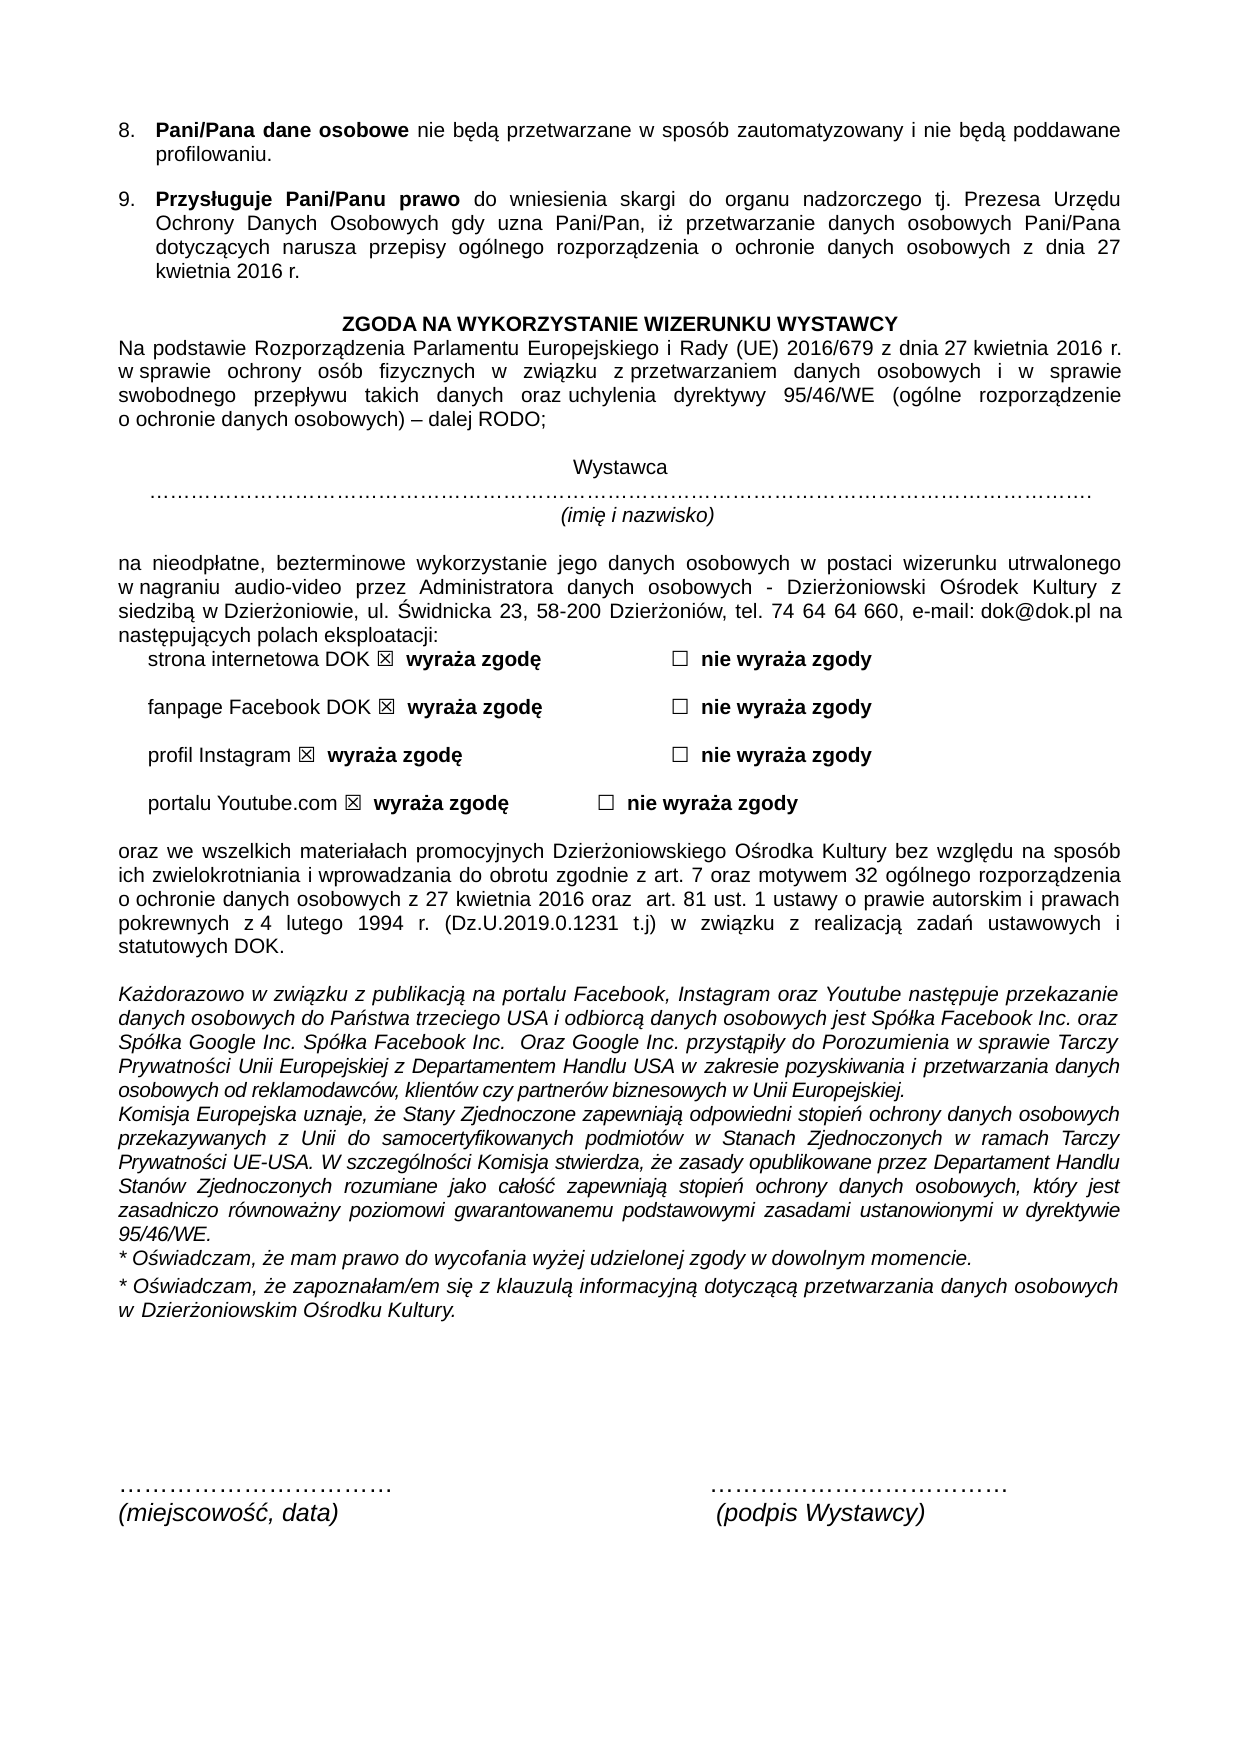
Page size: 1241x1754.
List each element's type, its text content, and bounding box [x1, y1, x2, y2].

list Pani/Pana dane osobowe nie będą przetwarzane w sposób zautomatyzowany i nie będą poddawane profilowaniu. [118, 118, 1122, 166]
text * Oświadczam, że mam prawo do wycofania wyżej udzielonej zgody w dowolnym momencie. [118, 1246, 1122, 1270]
text Na podstawie Rozporządzenia Parlamentu Europejskiego i Rady (UE) 2016/679 z dnia 27 kwietnia 2016 r. w sprawie ochrony osób fizycznych w związku z przetwarzaniem danych osobowych i w sprawie swobodnego przepływu takich danych oraz uchylenia dyrektywy 95/46/WE (ogólne rozporządzenie o ochronie danych osobowych) – dalej RODO; [118, 335, 1122, 431]
text * Oświadczam, że zapoznałam/em się z klauzulą informacyjną dotyczącą przetwarzania danych osobowych w Dzierżoniowskim Ośrodku Kultury. [118, 1274, 1122, 1322]
text na nieodpłatne, bezterminowe wykorzystanie jego danych osobowych w postaci wizerunku utrwalonego w nagraniu audio-video przez Administratora danych osobowych - Dzierżoniowski Ośrodek Kultury z siedzibą w Dzierżoniowie, ul. Świdnicka 23, 58-200 Dzierżoniów, tel. 74 64 64 660, e-mail: dok@dok.pl na następujących polach eksploatacji: [118, 551, 1122, 647]
text profil Instagram ☒ wyraża zgodę ☐ nie wyraża zgody [148, 743, 1122, 767]
text Komisja Europejska uznaje, że Stany Zjednoczone zapewniają odpowiedni stopień ochrony danych osobowych przekazywanych z Unii do samocertyfikowanych podmiotów w Stanach Zjednoczonych w ramach Tarczy Prywatności UE-USA. W szczególności Komisja stwierdza, że zasady opublikowane przez Departament Handlu Stanów Zjednoczonych rozumiane jako całość zapewniają stopień ochrony danych osobowych, który jest zasadniczo równoważny poziomowi gwarantowanemu podstawowymi zasadami ustanowionymi w dyrektywie 95/46/WE. [118, 1102, 1122, 1246]
text strona internetowa DOK ☒ wyraża zgodę ☐ nie wyraża zgody [148, 647, 1122, 671]
list Przysługuje Pani/Panu prawo do wniesienia skargi do organu nadzorczego tj. Prezesa Urzędu Ochrony Danych Osobowych gdy uzna Pani/Pan, iż przetwarzanie danych osobowych Pani/Pana dotyczących narusza przepisy ogólnego rozporządzenia o ochronie danych osobowych z dnia 27 kwietnia 2016 r. [118, 187, 1122, 283]
text portalu Youtube.com ☒ wyraża zgodę ☐ nie wyraża zgody [148, 791, 1122, 814]
text Wystawca ………………………………………………………………………………………………………………………. [118, 455, 1122, 503]
text Każdorazowo w związku z publikacją na portalu Facebook, Instagram oraz Youtube następuje przekazanie danych osobowych do Państwa trzeciego USA i odbiorcą danych osobowych jest Spółka Facebook Inc. oraz Spółka Google Inc. Spółka Facebook Inc. Oraz Google Inc. przystąpiły do Porozumienia w sprawie Tarczy Prywatności Unii Europejskiej z Departamentem Handlu USA w zakresie pozyskiwania i przetwarzania danych osobowych od reklamodawców, klientów czy partnerów biznesowych w Unii Europejskiej. [118, 982, 1122, 1102]
text (imię i nazwisko) [487, 503, 1122, 527]
text oraz we wszelkich materiałach promocyjnych Dzierżoniowskiego Ośrodka Kultury bez względu na sposób ich zwielokrotniania i wprowadzania do obrotu zgodnie z art. 7 oraz motywem 32 ogólnego rozporządzenia o ochronie danych osobowych z 27 kwietnia 2016 oraz art. 81 ust. 1 ustawy o prawie autorskim i prawach pokrewnych z 4 lutego 1994 r. (Dz.U.2019.0.1231 t.j) w związku z realizacją zadań ustawowych i statutowych DOK. [118, 838, 1122, 958]
text fanpage Facebook DOK ☒ wyraża zgodę ☐ nie wyraża zgody [148, 695, 1122, 719]
text ZGODA NA WYKORZYSTANIE WIZERUNKU WYSTAWCY [118, 311, 1122, 335]
text …………………………… ………………………………(miejscowość, data) (podpis Wystawcy) [118, 1469, 1122, 1555]
